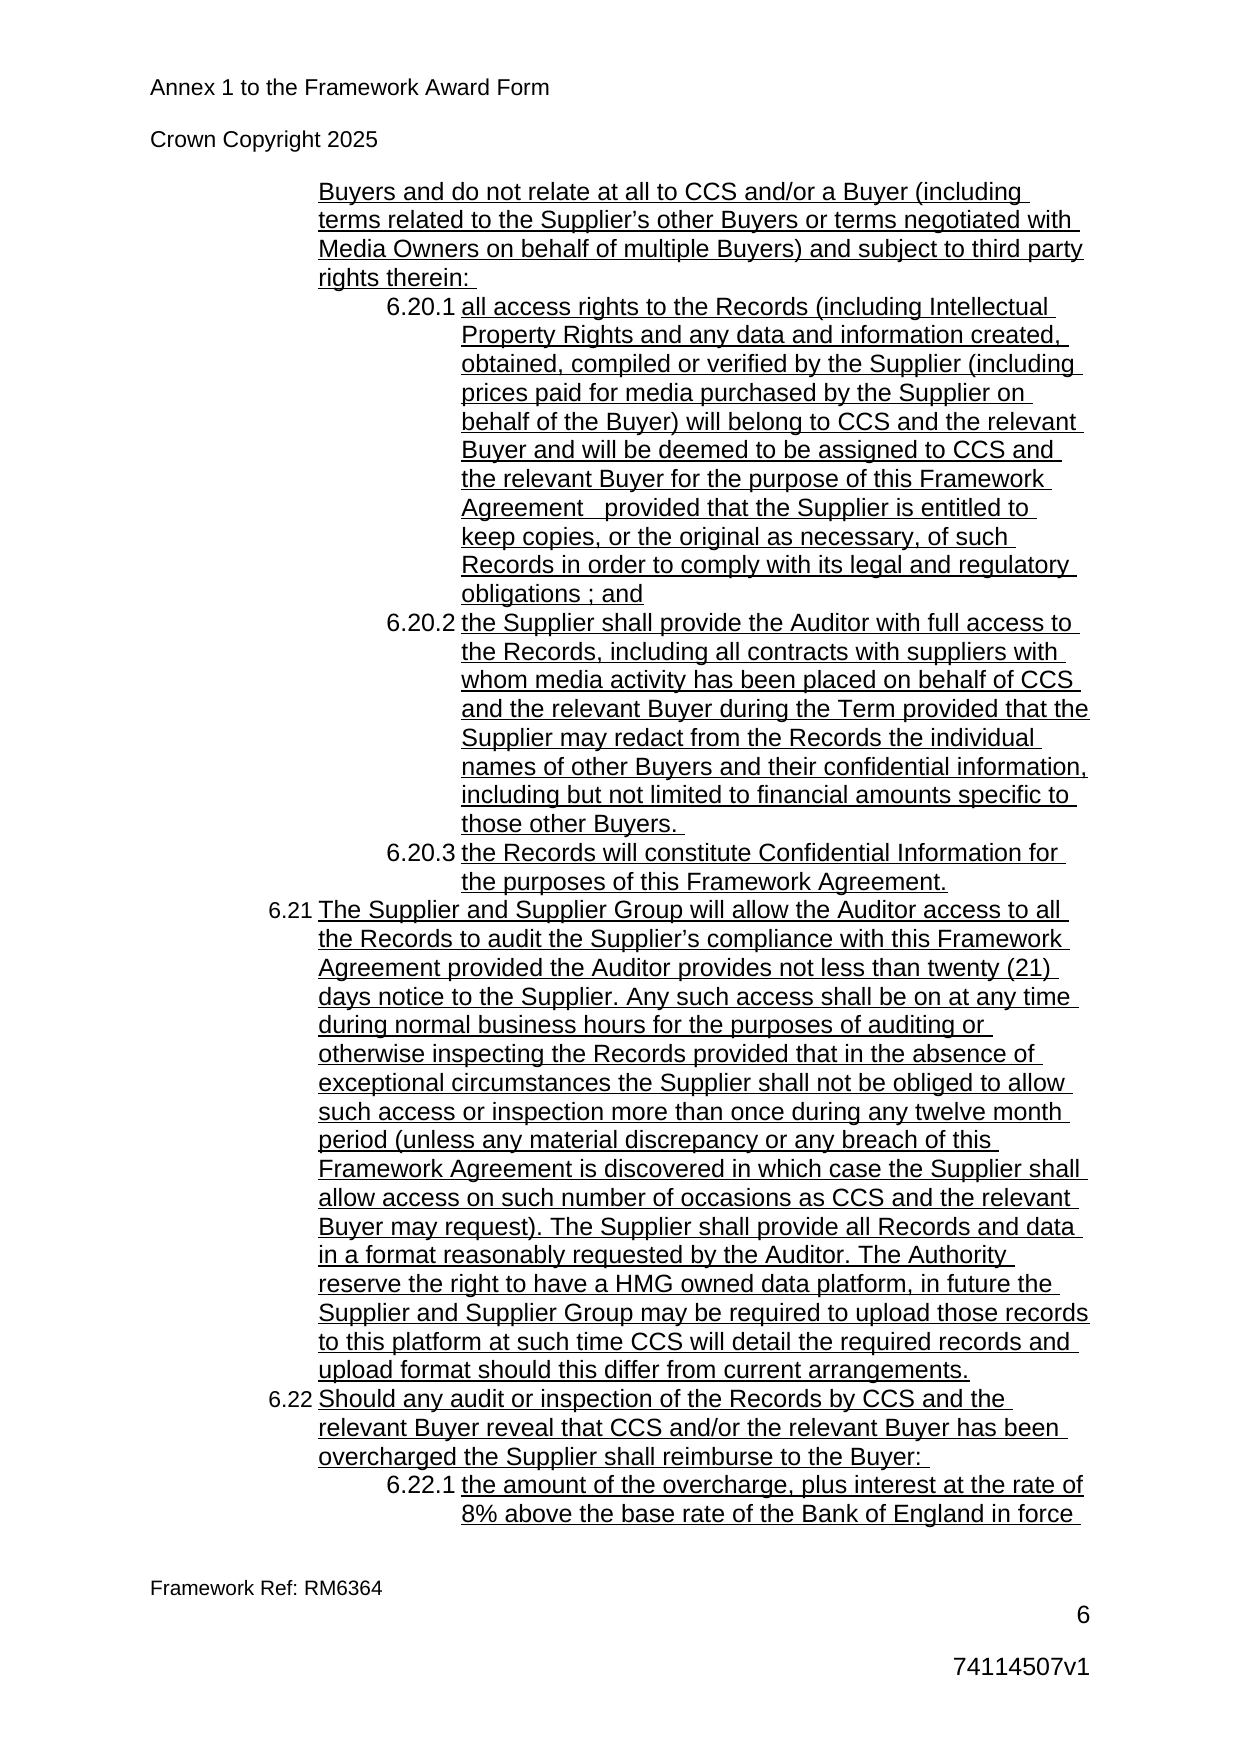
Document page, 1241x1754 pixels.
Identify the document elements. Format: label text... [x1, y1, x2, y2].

list Buyers and do not relate at all to CCS and/or a Buyer (including terms related to the Supplier’s other Buyers or terms negotiated with Media Owners on behalf of multiple Buyers) and subject to third party rights therein: [268, 177, 1090, 292]
list the Supplier shall provide the Auditor with full access to the Records, including all contracts with suppliers with whom media activity has been placed on behalf of CCS and the relevant Buyer during the Term provided that the Supplier may redact from the Records the individual names of other Buyers and their confidential information, including but not limited to financial amounts specific to those other Buyers. [386, 608, 1090, 838]
list The Supplier and Supplier Group will allow the Auditor access to all the Records to audit the Supplier’s compliance with this Framework Agreement provided the Auditor provides not less than twenty (21) days notice to the Supplier. Any such access shall be on at any time during normal business hours for the purposes of auditing or otherwise inspecting the Records provided that in the absence of exceptional circumstances the Supplier shall not be obliged to allow such access or inspection more than once during any twelve month period (unless any material discrepancy or any breach of this Framework Agreement is discovered in which case the Supplier shall allow access on such number of occasions as CCS and the relevant Buyer may request). The Supplier shall provide all Records and data in a format reasonably requested by the Auditor. The Authority reserve the right to have a HMG owned data platform, in future the Supplier and Supplier Group may be required to upload those records to this platform at such time CCS will detail the required records and upload format should this differ from current arrangements. [268, 896, 1090, 1384]
list Should any audit or inspection of the Records by CCS and the relevant Buyer reveal that CCS and/or the relevant Buyer has been overcharged the Supplier shall reimburse to the Buyer: [268, 1384, 1090, 1471]
list all access rights to the Records (including Intellectual Property Rights and any data and information created, obtained, compiled or verified by the Supplier (including prices paid for media purchased by the Supplier on behalf of the Buyer) will belong to CCS and the relevant Buyer and will be deemed to be assigned to CCS and the relevant Buyer for the purpose of this Framework Agreement provided that the Supplier is entitled to keep copies, or the original as necessary, of such Records in order to comply with its legal and regulatory obligations ; and [386, 292, 1090, 608]
list the amount of the overcharge, plus interest at the rate of 8% above the base rate of the Bank of England in force [386, 1471, 1090, 1528]
list the Records will constitute Confidential Information for the purposes of this Framework Agreement. [386, 838, 1090, 896]
